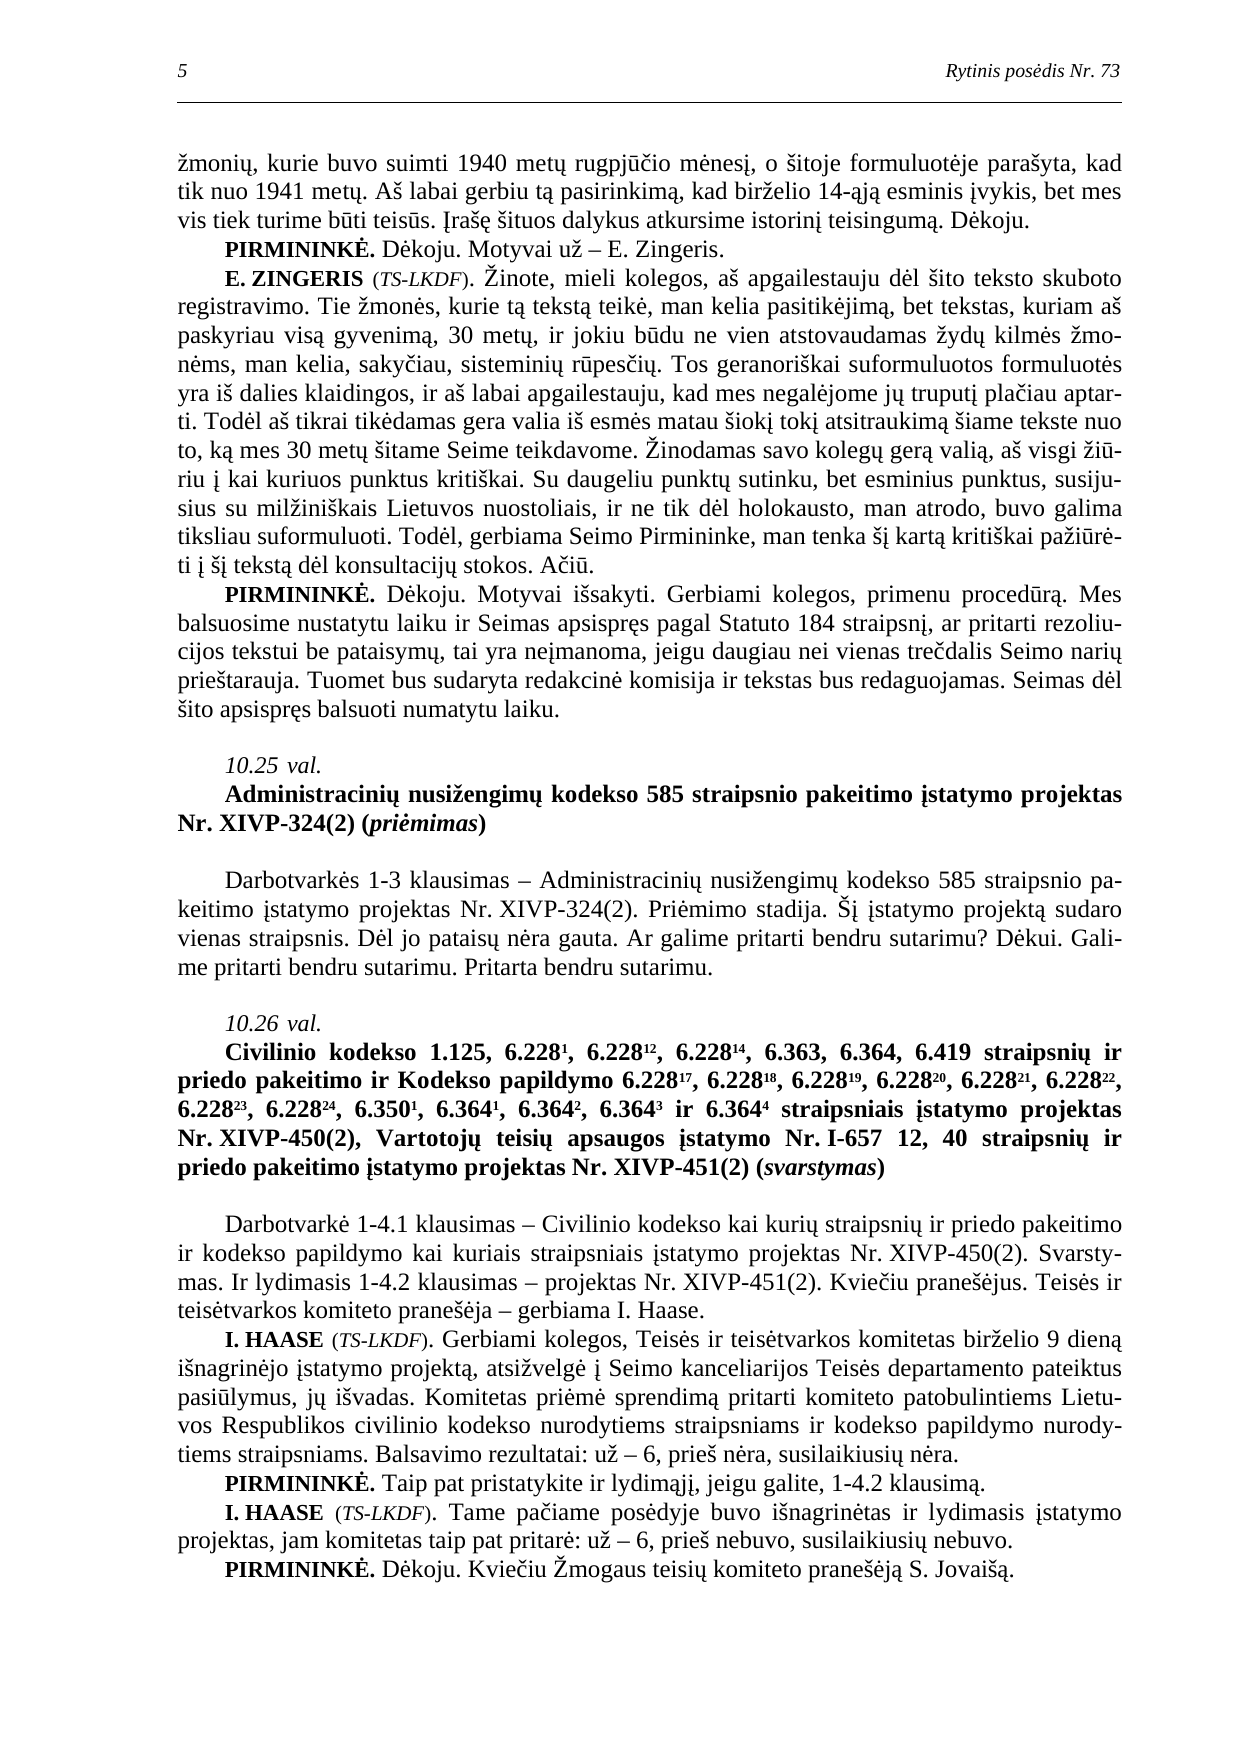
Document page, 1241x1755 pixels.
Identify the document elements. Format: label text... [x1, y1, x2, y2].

text 10.25 val. [224, 751, 1122, 779]
text PIRMININKĖ. Dė­ko­ju. Mo­ty­vai už – E. Zin­ge­ris. [177, 234, 1122, 263]
text PIRMININKĖ. Dė­ko­ju. Kvie­čiu Žmo­gaus tei­sių ko­mi­te­to pra­ne­šė­ją S. Jo­vai­šą. [177, 1554, 1122, 1583]
text PIRMININKĖ. Taip pat pri­sta­ty­ki­te ir ly­di­mą­jį, jei­gu ga­li­te, 1-4.2 klau­si­mą. [177, 1468, 1122, 1497]
text Ad­mi­nist­ra­ci­nių nu­si­žen­gi­mų ko­dek­so 585 straips­nio pa­kei­ti­mo įsta­ty­mo pro­jek­tas Nr. XIVP-324(2) (pri­ėmi­mas) [177, 779, 1122, 837]
text E. ZINGERIS (TS-LKDF). Ži­no­te, mie­li ko­le­gos, aš ap­gai­les­tau­ju dėl ši­to teks­to sku­bo­to re­gist­ra­vi­mo. Tie žmo­nės, ku­rie tą teks­tą tei­kė, man ke­lia pa­si­ti­kė­ji­mą, bet teks­tas, ku­riam aš pa­sky­riau vi­są gy­ve­ni­mą, 30 me­tų, ir jo­kiu bū­du ne vien at­sto­vau­da­mas žy­dų kil­mės žmo­nėms, man ke­lia, sa­ky­čiau, sis­te­mi­nių rū­pes­čių. Tos ge­ra­no­riš­kai su­for­mu­luo­tos for­mu­luo­tės yra iš da­lies klai­din­gos, ir aš la­bai ap­gai­les­tau­ju, kad mes ne­ga­lė­jo­me jų tru­pu­tį pla­čiau ap­tar­ti. To­dėl aš tik­rai ti­kė­da­mas ge­ra va­lia iš es­mės ma­tau šio­kį to­kį at­si­trau­ki­mą šia­me teks­te nuo to, ką mes 30 me­tų ši­ta­me Sei­me teik­da­vo­me. Ži­no­da­mas sa­vo ko­le­gų ge­rą va­lią, aš vis­gi žiū­riu į kai ku­riuos punk­tus kri­tiš­kai. Su dau­ge­liu punk­tų su­tin­ku, bet es­mi­nius punk­tus, su­si­ju­sius su mil­ži­niš­kais Lie­tu­vos nuos­to­liais, ir ne tik dėl ho­lo­kaus­to, man at­ro­do, bu­vo ga­li­ma tik­s­liau su­for­mu­luo­ti. To­dėl, ger­bia­ma Sei­mo Pir­mi­nin­ke, man ten­ka šį kar­tą kri­tiš­kai pa­žiū­rė­ti į šį teks­tą dėl kon­sul­ta­ci­jų sto­kos. Ačiū. [177, 263, 1122, 579]
text Dar­bo­tvarkė 1-4.1 klau­si­mas – Ci­vi­li­nio ko­dek­so kai ku­rių straips­nių ir prie­do pa­kei­ti­mo ir ko­dek­so pa­pil­dy­mo kai ku­riais straips­niais įsta­ty­mo pro­jek­tas Nr. XIVP-450(2). Svars­ty­mas. Ir ly­di­ma­sis 1-4.2 klau­si­mas – pro­jek­tas Nr. XIVP-451(2). Kvie­čiu pra­ne­šė­jus. Tei­sės ir tei­sėt­var­kos ko­mi­te­to pra­ne­šė­ja – ger­bia­ma I. Ha­a­se. [177, 1209, 1122, 1324]
text I. HAASE (TS-LKDF). Ta­me pa­čia­me po­sė­dy­je bu­vo iš­nag­ri­nė­tas ir ly­di­ma­sis įsta­ty­mo pro­jek­tas, jam ko­mi­te­tas taip pat pri­ta­rė: už – 6, prieš ne­bu­vo, su­si­lai­kiu­sių ne­bu­vo. [177, 1497, 1122, 1554]
text žmo­nių, ku­rie bu­vo su­im­ti 1940 me­tų rug­pjū­čio mė­ne­sį, o ši­to­je for­mu­luo­tė­je pa­ra­šy­ta, kad tik nuo 1941 me­tų. Aš la­bai ger­biu tą pa­si­rin­ki­mą, kad bir­že­lio 14-ąją es­mi­nis įvy­kis, bet mes vis tiek tu­ri­me bū­ti tei­sūs. Įra­šę ši­tuos da­ly­kus at­kur­si­me is­to­ri­nį tei­sin­gu­mą. Dė­ko­ju. [177, 148, 1122, 234]
text Dar­bo­tvarkės 1-3 klau­si­mas – Ad­mi­nist­ra­ci­nių nu­si­žen­gi­mų ko­dek­so 585 straips­nio pa­kei­ti­mo įsta­ty­mo pro­jek­tas Nr. XIVP-324(2). Pri­ėmi­mo sta­di­ja. Šį įsta­ty­mo pro­jek­tą su­da­ro vie­nas straips­nis. Dėl jo pa­tai­sų nė­ra gau­ta. Ar ga­li­me pri­tar­ti ben­dru su­ta­ri­mu? Dė­kui. Ga­li­me pri­tar­ti ben­dru su­ta­ri­mu. Pri­tar­ta ben­dru su­ta­ri­mu. [177, 865, 1122, 980]
text 10.26 val. [224, 1009, 1122, 1037]
text PIRMININKĖ. Dė­ko­ju. Mo­ty­vai iš­sa­ky­ti. Ger­bia­mi ko­le­gos, pri­me­nu pro­ce­dū­rą. Mes bal­suo­si­me nu­sta­ty­tu lai­ku ir Sei­mas ap­si­spręs pa­gal Sta­tu­to 184 straips­nį, ar pri­tar­ti re­zo­liu­ci­jos teks­tui be pa­tai­sy­mų, tai yra ne­įma­no­ma, jei­gu dau­giau nei vie­nas treč­da­lis Sei­mo na­rių prieš­ta­rau­ja. Tuo­met bus su­da­ry­ta re­dak­ci­nė ko­mi­si­ja ir teks­tas bus re­da­guo­ja­mas. Sei­mas dėl ši­to ap­si­spręs bal­suoti nu­ma­ty­tu lai­ku. [177, 579, 1122, 723]
text Ci­vi­li­nio ko­dek­so 1.125, 6.2281, 6.22812, 6.22814, 6.363, 6.364, 6.419 straips­nių ir priedo pa­kei­ti­mo ir Ko­dek­so pa­pil­dy­mo 6.22817, 6.22818, 6.22819, 6.22820, 6.22821, 6.22822, 6.22823, 6.22824, 6.3501, 6.3641, 6.3642, 6.3643 ir 6.3644 straips­niais įsta­ty­mo pro­jek­tas Nr. XIVP-450(2), Var­to­to­jų tei­sių ap­sau­gos įsta­ty­mo Nr. I-657 12, 40 straips­nių ir priedo pa­kei­ti­mo įsta­ty­mo pro­jek­tas Nr. XIVP-451(2) (svars­ty­mas) [177, 1037, 1122, 1180]
text I. HAASE (TS-LKDF). Ger­bia­mi ko­le­gos, Tei­sės ir tei­sėt­var­kos ko­mi­te­tas bir­že­lio 9 die­ną iš­nag­ri­nė­jo įsta­ty­mo pro­jek­tą, at­si­žvel­gė į Sei­mo kan­ce­lia­ri­jos Tei­sės de­par­ta­men­to pa­teik­tus pa­siū­ly­mus, jų iš­va­das. Ko­mi­te­tas pri­ėmė spren­di­mą pri­tar­ti ko­mi­te­to pa­to­bu­lin­tiems Lie­tu­vos Res­pub­li­kos ci­vi­li­nio ko­dek­so nu­ro­dy­tiems straips­niams ir ko­dek­so pa­pil­dy­mo nu­ro­dy­tiems straips­niams. Bal­sa­vi­mo re­zul­ta­tai: už – 6, prieš nė­ra, su­si­lai­kiu­sių nė­ra. [177, 1324, 1122, 1468]
